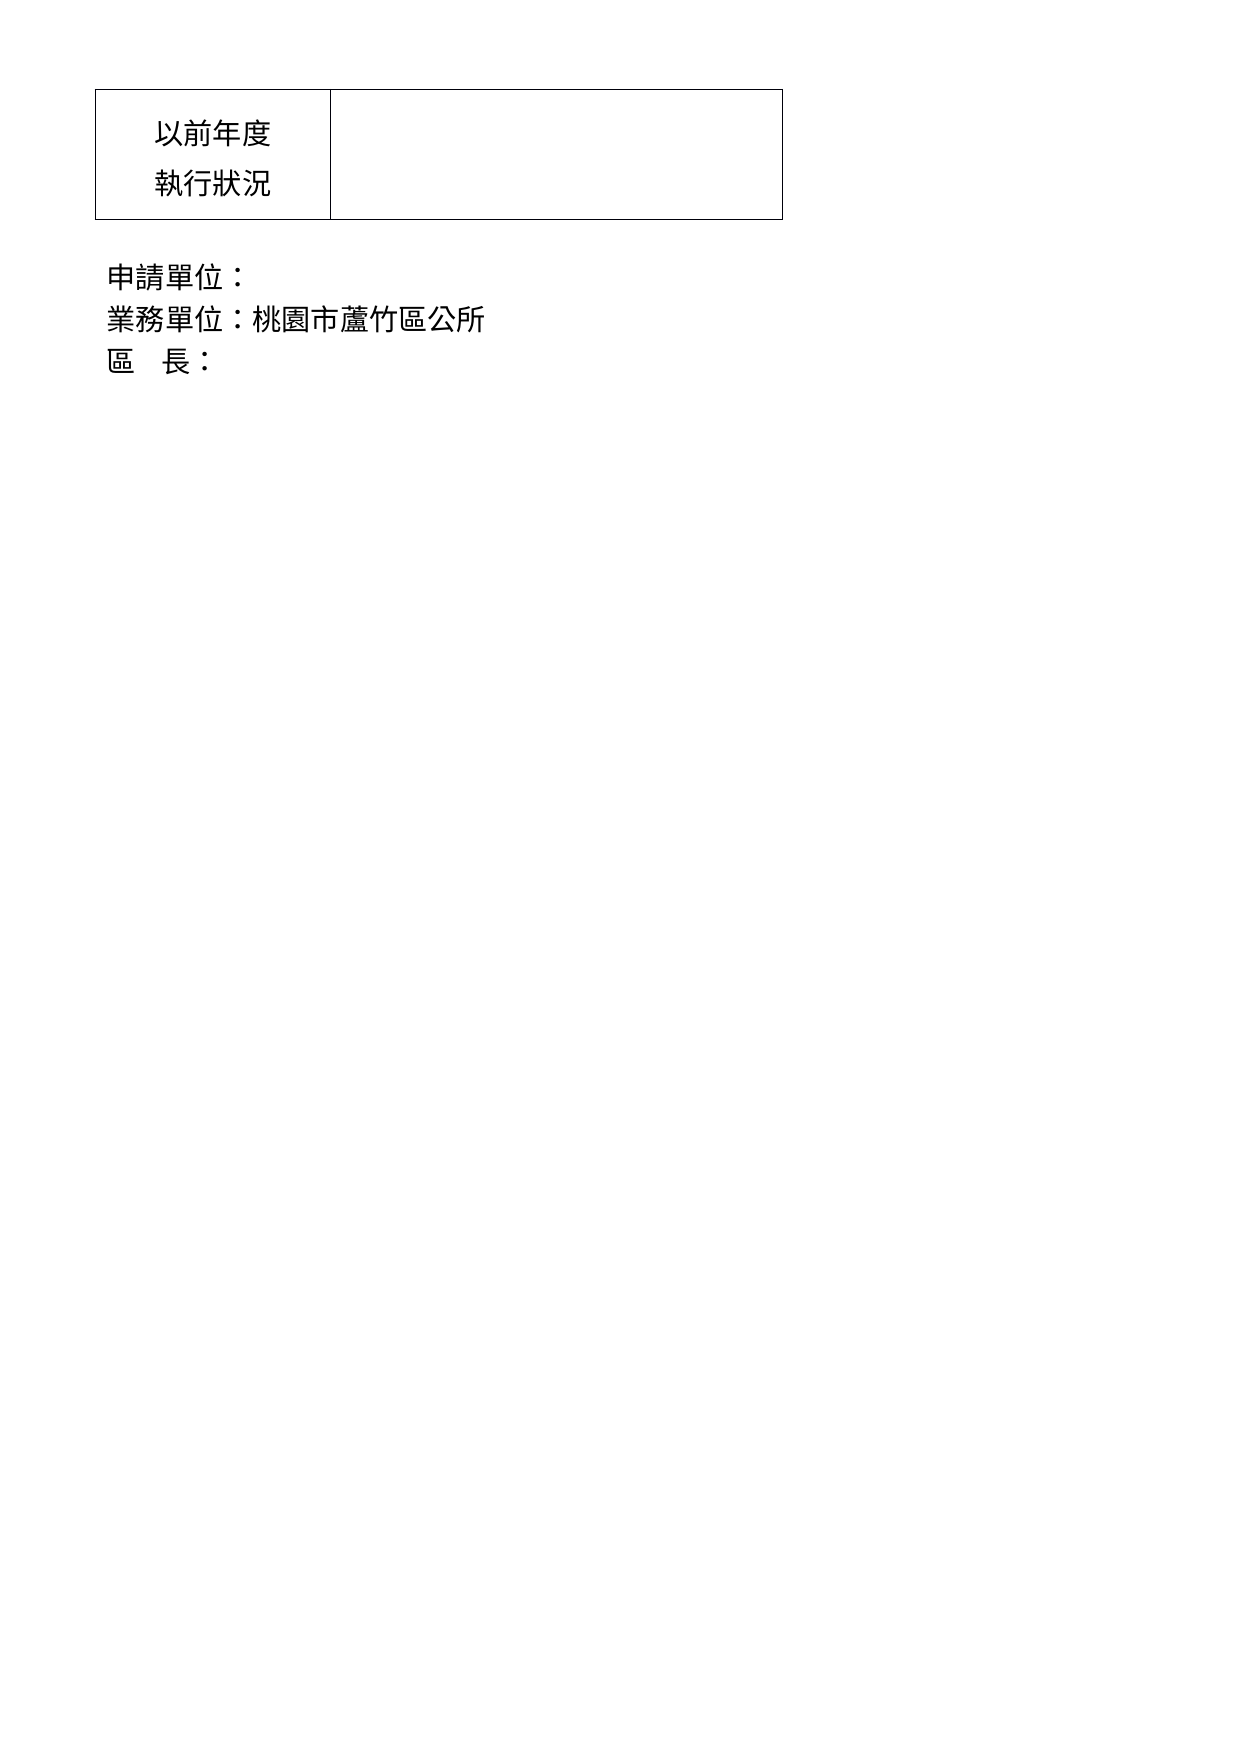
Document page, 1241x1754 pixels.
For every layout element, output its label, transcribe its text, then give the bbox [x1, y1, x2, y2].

table_cell [331, 90, 782, 219]
text 申請單位： [106, 254, 1181, 297]
table_cell 以前年度 執行狀況 [96, 90, 330, 219]
text 業務單位：桃園市蘆竹區公所 [106, 297, 1181, 339]
text 區 長： [106, 339, 1181, 381]
